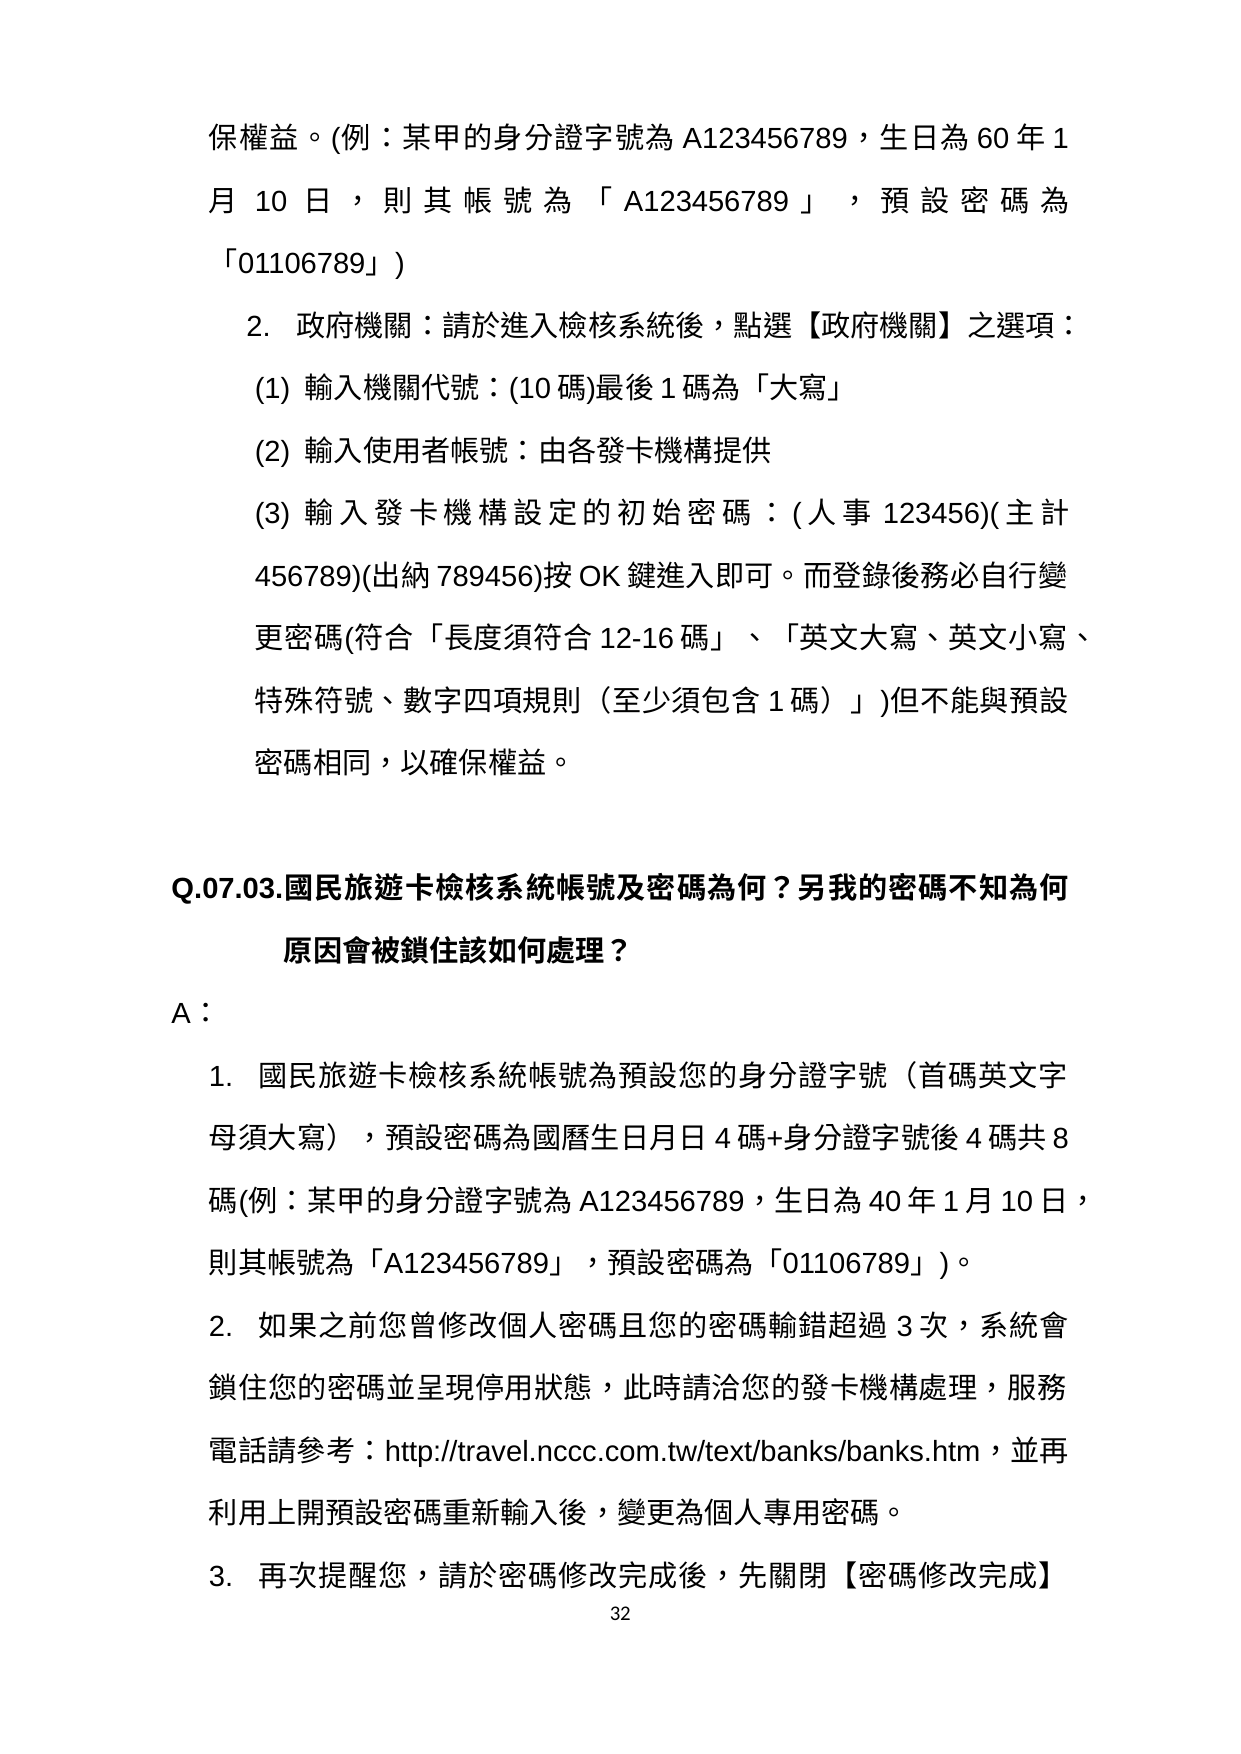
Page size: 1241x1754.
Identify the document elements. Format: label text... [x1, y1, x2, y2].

list 再次提醒您，請於密碼修改完成後，先關閉【密碼修改完成】 [209, 1532, 1069, 1594]
list 輸入使用者帳號：由各發卡機構提供 [254, 407, 1069, 469]
list 輸入密碼(即為您設定之個人密碼，英文字母務必請注意大小寫之區分)即可。若您為第一次登錄，請先輸入「預設密碼」→國曆生日月日4碼+身分證後4碼共8碼，而登錄後務必自行變更為個人密碼(按：(1) 長度須符合12-16碼。(2) 90天內未變更密碼須強制變更密碼。(3) 密碼不可與前4次相同。(4) 密碼規則須符合英文大寫、英文小寫、特殊符號、數字四項規則)但不能與預設密碼相同，以確保權益。(例：某甲的身分證字號為A123456789，生日為60年1月10日，則其帳號為「A123456789」，預設密碼為「01106789」) [209, 94, 1069, 282]
text A： [171, 969, 1069, 1032]
list 政府機關：請於進入檢核系統後，點選【政府機關】之選項： [246, 282, 1069, 344]
list 國民旅遊卡檢核系統帳號為預設您的身分證字號（首碼英文字母須大寫），預設密碼為國曆生日月日4碼+身分證字號後4碼共8碼(例：某甲的身分證字號為A123456789，生日為40年1月10日，則其帳號為「A123456789」，預設密碼為「01106789」)。 [209, 1032, 1069, 1282]
text Q.07.03.國民旅遊卡檢核系統帳號及密碼為何？另我的密碼不知為何原因會被鎖住該如何處理？ [171, 844, 1069, 969]
list 輸入機關代號：(10碼)最後1碼為「大寫」 [254, 344, 1069, 407]
list 輸入發卡機構設定的初始密碼：(人事123456)(主計456789)(出納789456)按OK鍵進入即可。而登錄後務必自行變更密碼(符合「長度須符合12-16碼」、「英文大寫、英文小寫、特殊符號、數字四項規則（至少須包含1碼）」)但不能與預設密碼相同，以確保權益。 [254, 469, 1069, 782]
list 如果之前您曾修改個人密碼且您的密碼輸錯超過3次，系統會鎖住您的密碼並呈現停用狀態，此時請洽您的發卡機構處理，服務電話請參考：http://travel.nccc.com.tw/text/banks/banks.htm，並再利用上開預設密碼重新輸入後，變更為個人專用密碼。 [209, 1282, 1069, 1532]
